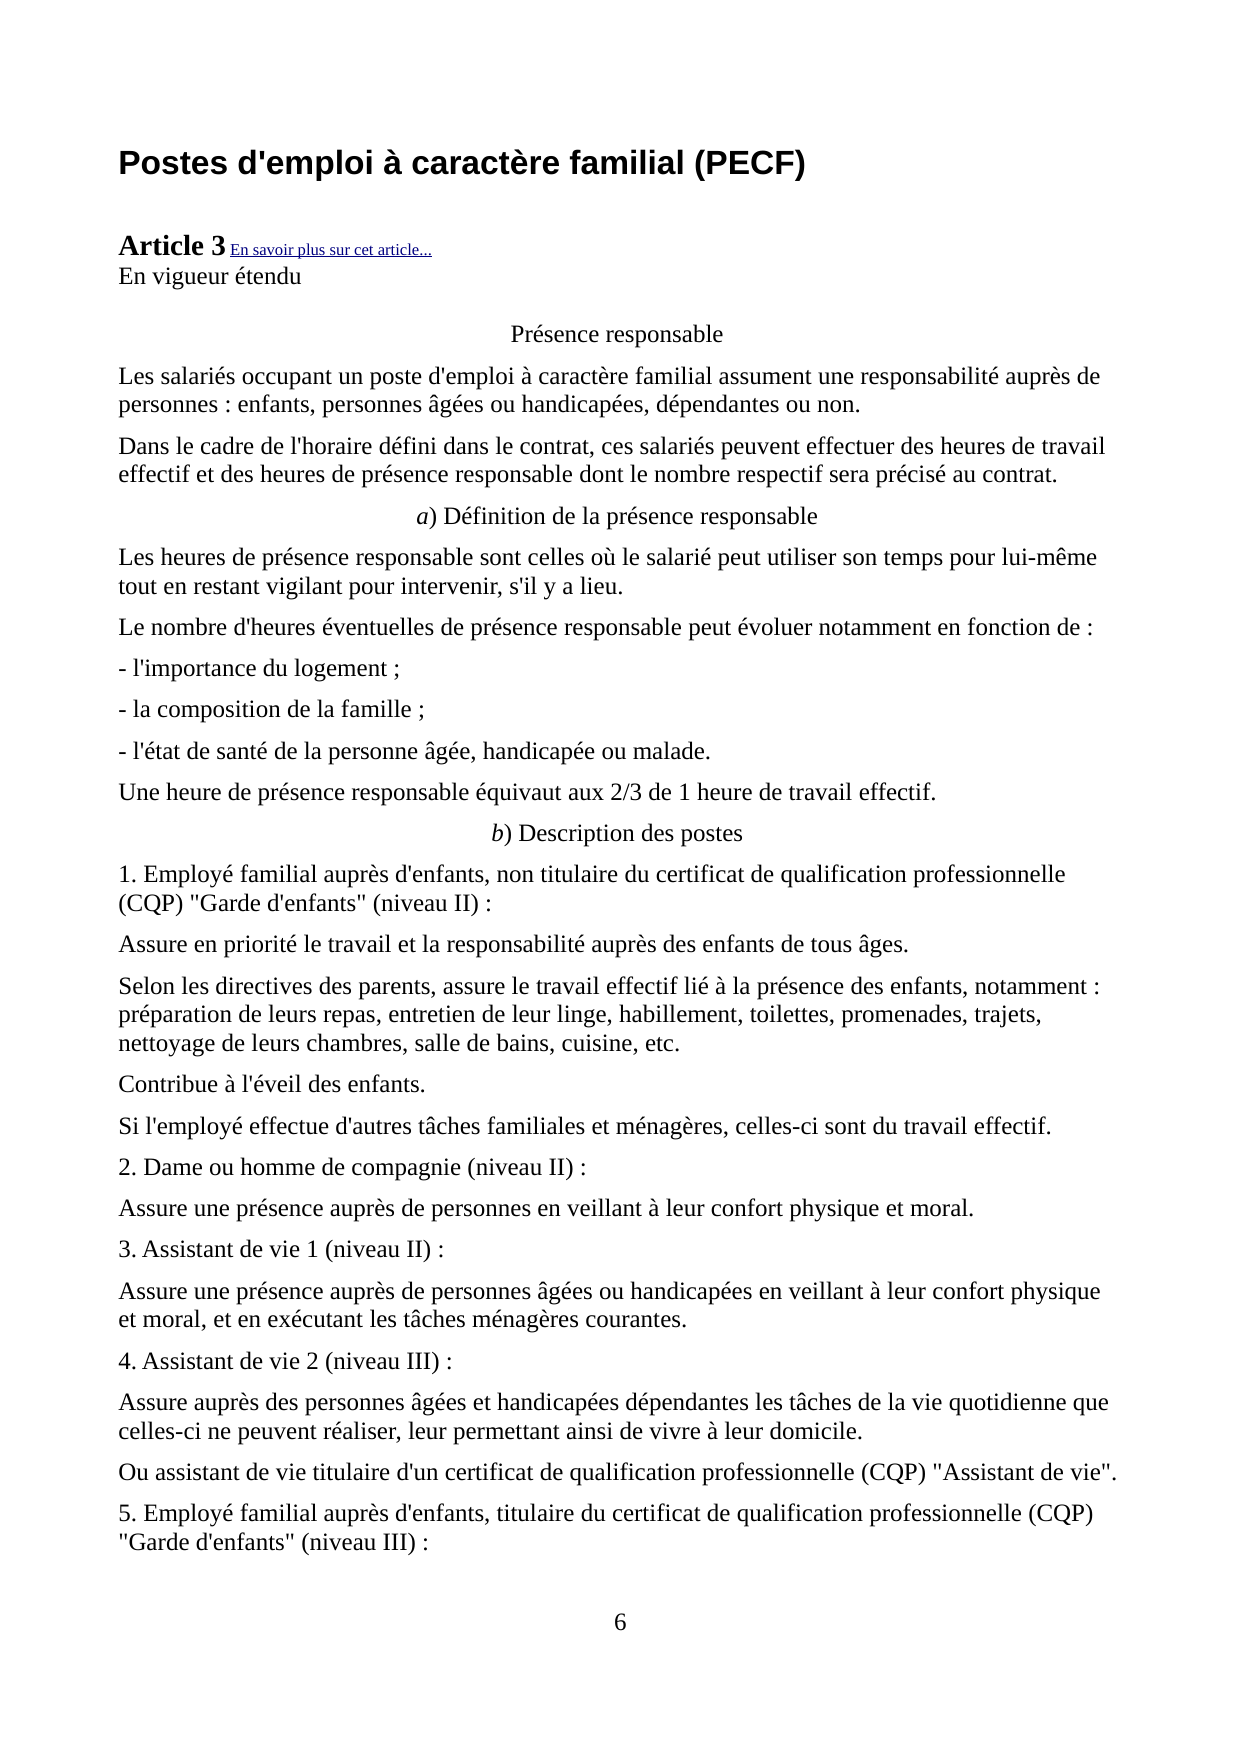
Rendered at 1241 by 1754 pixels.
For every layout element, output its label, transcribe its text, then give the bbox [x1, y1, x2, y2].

text Contribue à l'éveil des enfants. [118, 1069, 1122, 1098]
text b) Description des postes [118, 818, 1122, 847]
text Selon les directives des parents, assure le travail effectif lié à la présence des enfants, notamment : préparation de leurs repas, entretien de leur linge, habillement, toilettes, promenades, trajets, nettoyage de leurs chambres, salle de bains, cuisine, etc. [118, 971, 1122, 1057]
text 1. Employé familial auprès d'enfants, non titulaire du certificat de qualification professionnelle (CQP) "Garde d'enfants" (niveau II) : [118, 859, 1122, 917]
text Les heures de présence responsable sont celles où le salarié peut utiliser son temps pour lui-même tout en restant vigilant pour intervenir, s'il y a lieu. [118, 542, 1122, 599]
text 3. Assistant de vie 1 (niveau II) : [118, 1234, 1122, 1263]
text Le nombre d'heures éventuelles de présence responsable peut évoluer notamment en fonction de : [118, 612, 1122, 641]
text 5. Employé familial auprès d'enfants, titulaire du certificat de qualification professionnelle (CQP) "Garde d'enfants" (niveau III) : [118, 1498, 1122, 1556]
text - l'importance du logement ; [118, 653, 1122, 682]
subtitle Postes d'emploi à caractère familial (PECF) [118, 143, 1122, 182]
text Article 3 En savoir plus sur cet article... [118, 228, 1122, 261]
text Une heure de présence responsable équivaut aux 2/3 de 1 heure de travail effectif. [118, 777, 1122, 806]
text Les salariés occupant un poste d'emploi à caractère familial assument une responsabilité auprès de personnes : enfants, personnes âgées ou handicapées, dépendantes ou non. [118, 361, 1122, 418]
text Assure en priorité le travail et la responsabilité auprès des enfants de tous âges. [118, 929, 1122, 958]
text Assure une présence auprès de personnes âgées ou handicapées en veillant à leur confort physique et moral, et en exécutant les tâches ménagères courantes. [118, 1276, 1122, 1333]
text En vigueur étendu [118, 261, 1122, 290]
text Dans le cadre de l'horaire défini dans le contrat, ces salariés peuvent effectuer des heures de travail effectif et des heures de présence responsable dont le nombre respectif sera précisé au contrat. [118, 431, 1122, 488]
text Présence responsable [118, 319, 1122, 348]
text - la composition de la famille ; [118, 694, 1122, 723]
text Si l'employé effectue d'autres tâches familiales et ménagères, celles-ci sont du travail effectif. [118, 1111, 1122, 1139]
text 2. Dame ou homme de compagnie (niveau II) : [118, 1152, 1122, 1181]
text Assure une présence auprès de personnes en veillant à leur confort physique et moral. [118, 1193, 1122, 1222]
text Ou assistant de vie titulaire d'un certificat de qualification professionnelle (CQP) "Assistant de vie". [118, 1457, 1122, 1486]
text Assure auprès des personnes âgées et handicapées dépendantes les tâches de la vie quotidienne que celles-ci ne peuvent réaliser, leur permettant ainsi de vivre à leur domicile. [118, 1387, 1122, 1444]
text 4. Assistant de vie 2 (niveau III) : [118, 1346, 1122, 1374]
text - l'état de santé de la personne âgée, handicapée ou malade. [118, 736, 1122, 764]
text a) Définition de la présence responsable [118, 501, 1122, 529]
